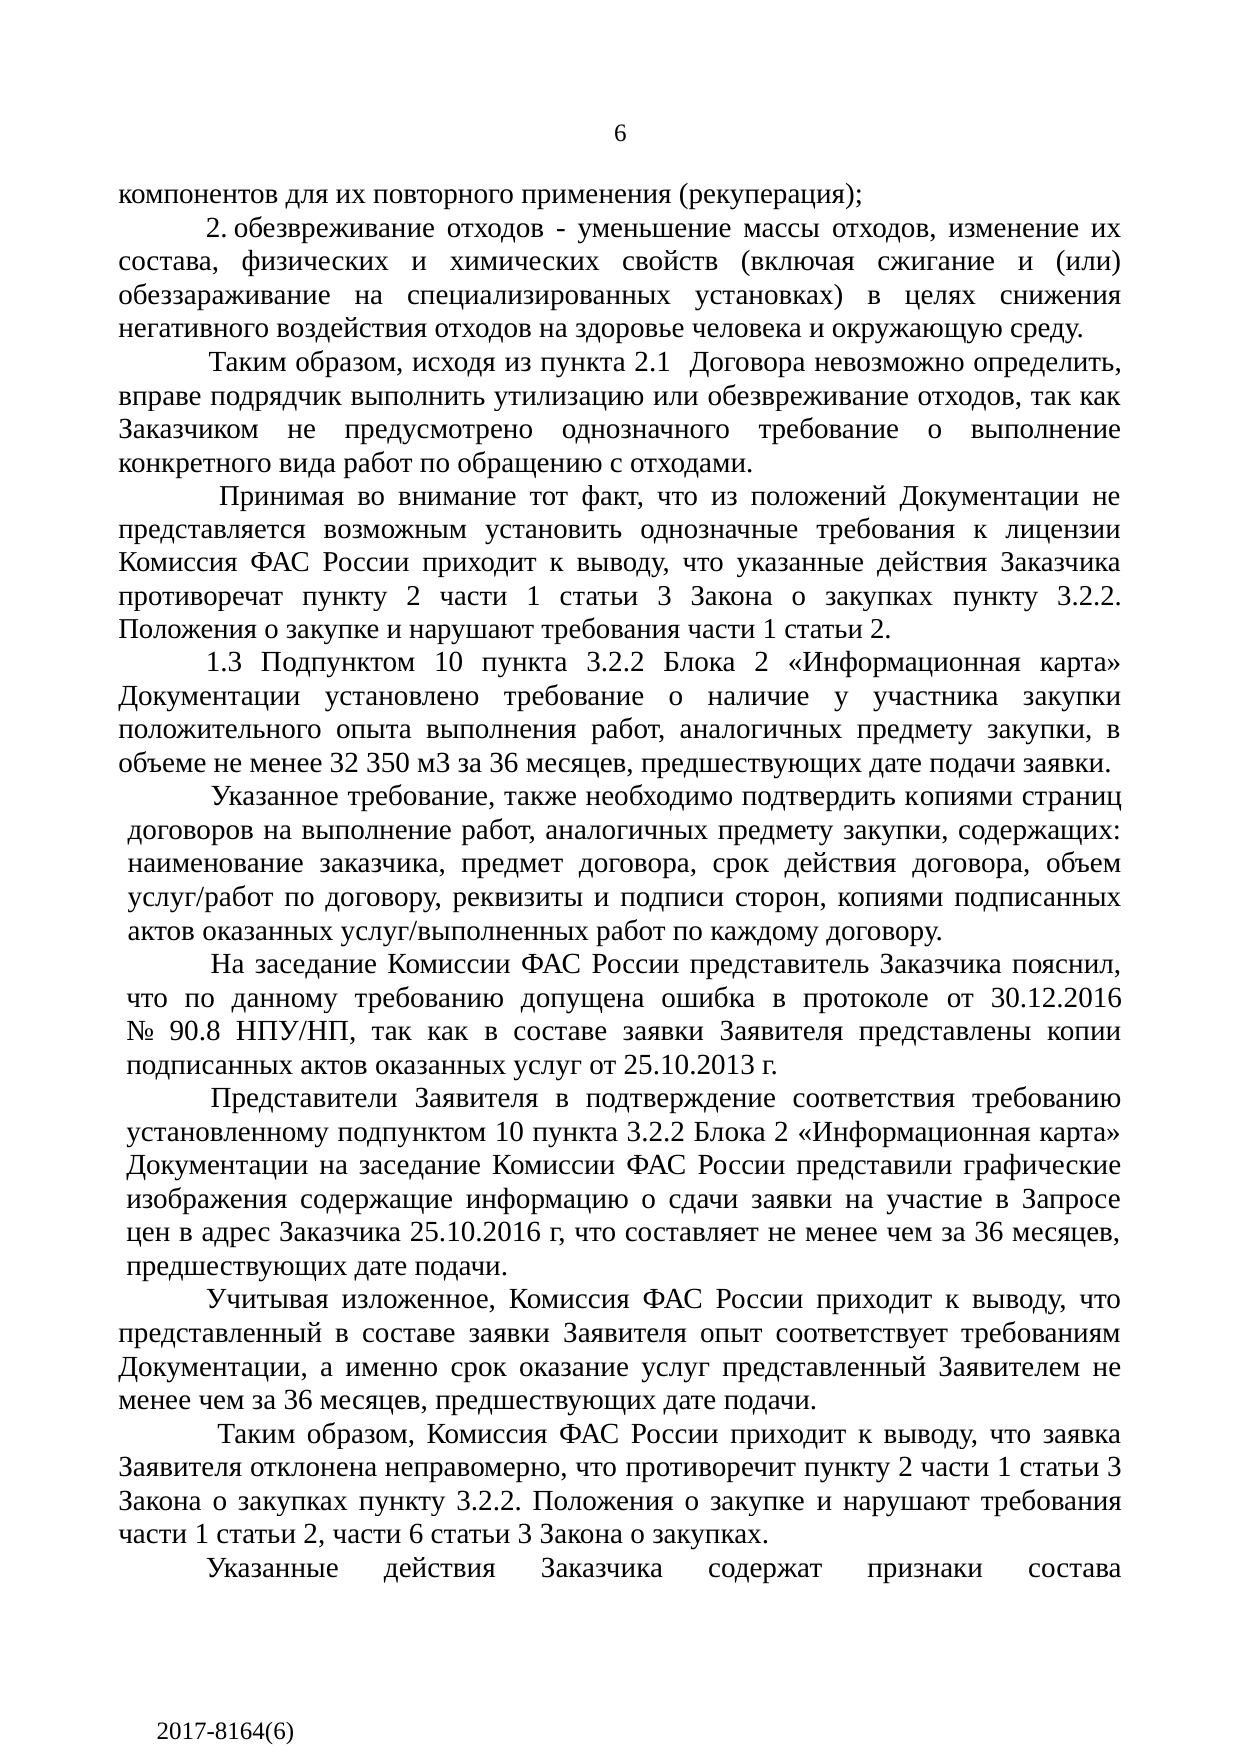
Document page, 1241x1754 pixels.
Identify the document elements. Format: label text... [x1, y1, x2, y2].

list обезвреживание отходов - уменьшение массы отходов, изменение их состава, физических и химических свойств (включая сжигание и (или) обеззараживание на специализированных установках) в целях снижения негативного воздействия отходов на здоровье человека и окружающую среду. [118, 210, 1122, 344]
text Таким образом, исходя из пункта 2.1 Договора невозможно определить, вправе подрядчик выполнить утилизацию или обезвреживание отходов, так как Заказчиком не предусмотрено однозначного требование о выполнение конкретного вида работ по обращению с отходами. [118, 344, 1122, 478]
text На заседание Комиссии ФАС России представитель Заказчика пояснил, что по данному требованию допущена ошибка в протоколе от 30.12.2016 № 90.8 НПУ/НП, так как в составе заявки Заявителя представлены копии подписанных актов оказанных услуг от 25.10.2013 г. [126, 946, 1122, 1080]
text Учитывая изложенное, Комиссия ФАС России приходит к выводу, что представленный в составе заявки Заявителя опыт соответствует требованиям Документации, а именно срок оказание услуг представленный Заявителем не менее чем за 36 месяцев, предшествующих дате подачи. [118, 1282, 1122, 1416]
text Принимая во внимание тот факт, что из положений Документации не представляется возможным установить однозначные требования к лицензии Комиссия ФАС России приходит к выводу, что указанные действия Заказчика противоречат пункту 2 части 1 статьи 3 Закона о закупках пункту 3.2.2. Положения о закупке и нарушают требования части 1 статьи 2. [118, 478, 1122, 644]
text Указанные действия Заказчика содержат признаки состава [118, 1550, 1122, 1583]
text Представители Заявителя в подтверждение соответствия требованию установленному подпунктом 10 пункта 3.2.2 Блока 2 «Информационная карта» Документации на заседание Комиссии ФАС России представили графические изображения содержащие информацию о сдачи заявки на участие в Запросе цен в адрес Заказчика 25.10.2016 г, что составляет не менее чем за 36 месяцев, предшествующих дате подачи. [126, 1080, 1122, 1282]
list компонентов для их повторного применения (рекуперация); [118, 176, 1122, 210]
text Указанное требование, также необходимо подтвердить копиями страниц договоров на выполнение работ, аналогичных предмету закупки, содержащих: наименование заказчика, предмет договора, срок действия договора, объем услуг/работ по договору, реквизиты и подписи сторон, копиями подписанных актов оказанных услуг/выполненных работ по каждому договору. [127, 778, 1122, 946]
text 1.3 Подпунктом 10 пункта 3.2.2 Блока 2 «Информационная карта» Документации установлено требование о наличие у участника закупки положительного опыта выполнения работ, аналогичных предмету закупки, в объеме не менее 32 350 м3 за 36 месяцев, предшествующих дате подачи заявки. [118, 644, 1122, 778]
text Таким образом, Комиссия ФАС России приходит к выводу, что заявка Заявителя отклонена неправомерно, что противоречит пункту 2 части 1 статьи 3 Закона о закупках пункту 3.2.2. Положения о закупке и нарушают требования части 1 статьи 2, части 6 статьи 3 Закона о закупках. [118, 1416, 1122, 1550]
